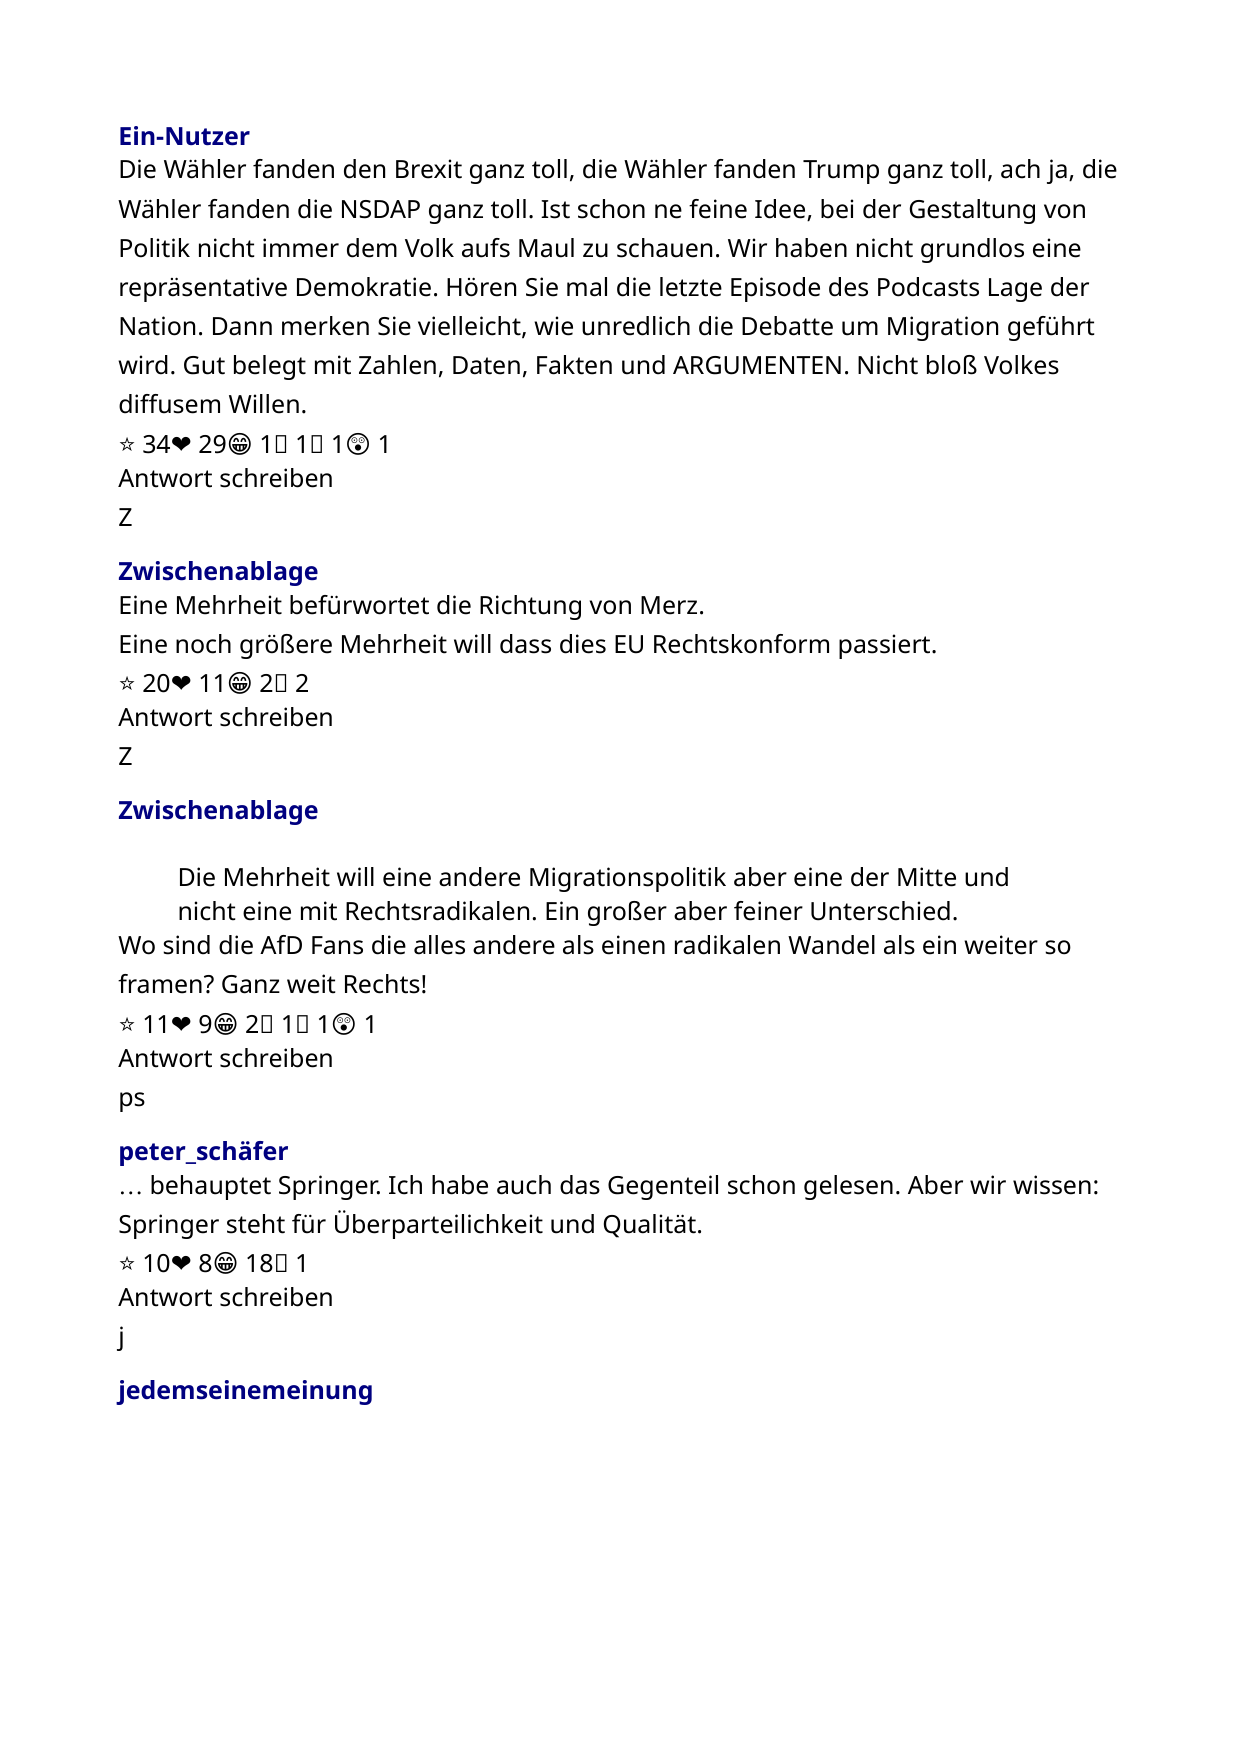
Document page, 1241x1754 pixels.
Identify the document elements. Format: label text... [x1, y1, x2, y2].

text Antwort schreiben [118, 1280, 1122, 1314]
text Antwort schreiben [118, 460, 1122, 494]
text Die Mehrheit will eine andere Migrationspolitik aber eine der Mitte und nicht eine mit Rechtsradikalen. Ein großer aber feiner Unterschied. [177, 860, 1063, 928]
text j [118, 1319, 1122, 1353]
text … behauptet Springer. Ich habe auch das Gegenteil schon gelesen. Aber wir wissen: Springer steht für Überparteilichkeit und Qualität. [118, 1167, 1122, 1241]
text Die Wähler fanden den Brexit ganz toll, die Wähler fanden Trump ganz toll, ach ja, die Wähler fanden die NSDAP ganz toll. Ist schon ne feine Idee, bei der Gestaltung von Politik nicht immer dem Volk aufs Maul zu schauen. Wir haben nicht grundlos eine repräsentative Demokratie. Hören Sie mal die letzte Episode des Podcasts Lage der Nation. Dann merken Sie vielleicht, wie unredlich die Debatte um Migration geführt wird. Gut belegt mit Zahlen, Daten, Fakten und ARGUMENTEN. Nicht bloß Volkes diffusem Willen. [118, 152, 1122, 421]
text ⭐️ 20❤️ 11😁 2🤨 2 [118, 666, 1122, 700]
text Antwort schreiben [118, 700, 1122, 734]
text Wo sind die AfD Fans die alles andere als einen radikalen Wandel als ein weiter so framen? Ganz weit Rechts! [118, 928, 1122, 1001]
text ⭐️ 11❤️ 9😁 2🙁 1🤨 1😲 1 [118, 1006, 1122, 1040]
text Antwort schreiben [118, 1040, 1122, 1074]
subtitle Zwischenablage [118, 553, 1122, 587]
text ps [118, 1079, 1122, 1113]
text Z [118, 499, 1122, 534]
subtitle Zwischenablage [118, 793, 1122, 827]
text ⭐️ 10❤️ 8😁 18🤨 1 [118, 1246, 1122, 1280]
text Z [118, 739, 1122, 773]
subtitle jedemseinemeinung [118, 1373, 1122, 1407]
text Eine Mehrheit befürwortet die Richtung von Merz. Eine noch größere Mehrheit will dass dies EU Rechtskonform passiert. [118, 587, 1122, 661]
subtitle peter_schäfer [118, 1133, 1122, 1167]
subtitle Ein-Nutzer [118, 118, 1122, 152]
text ⭐️ 34❤️ 29😁 1🙁 1🤨 1😲 1 [118, 426, 1122, 460]
